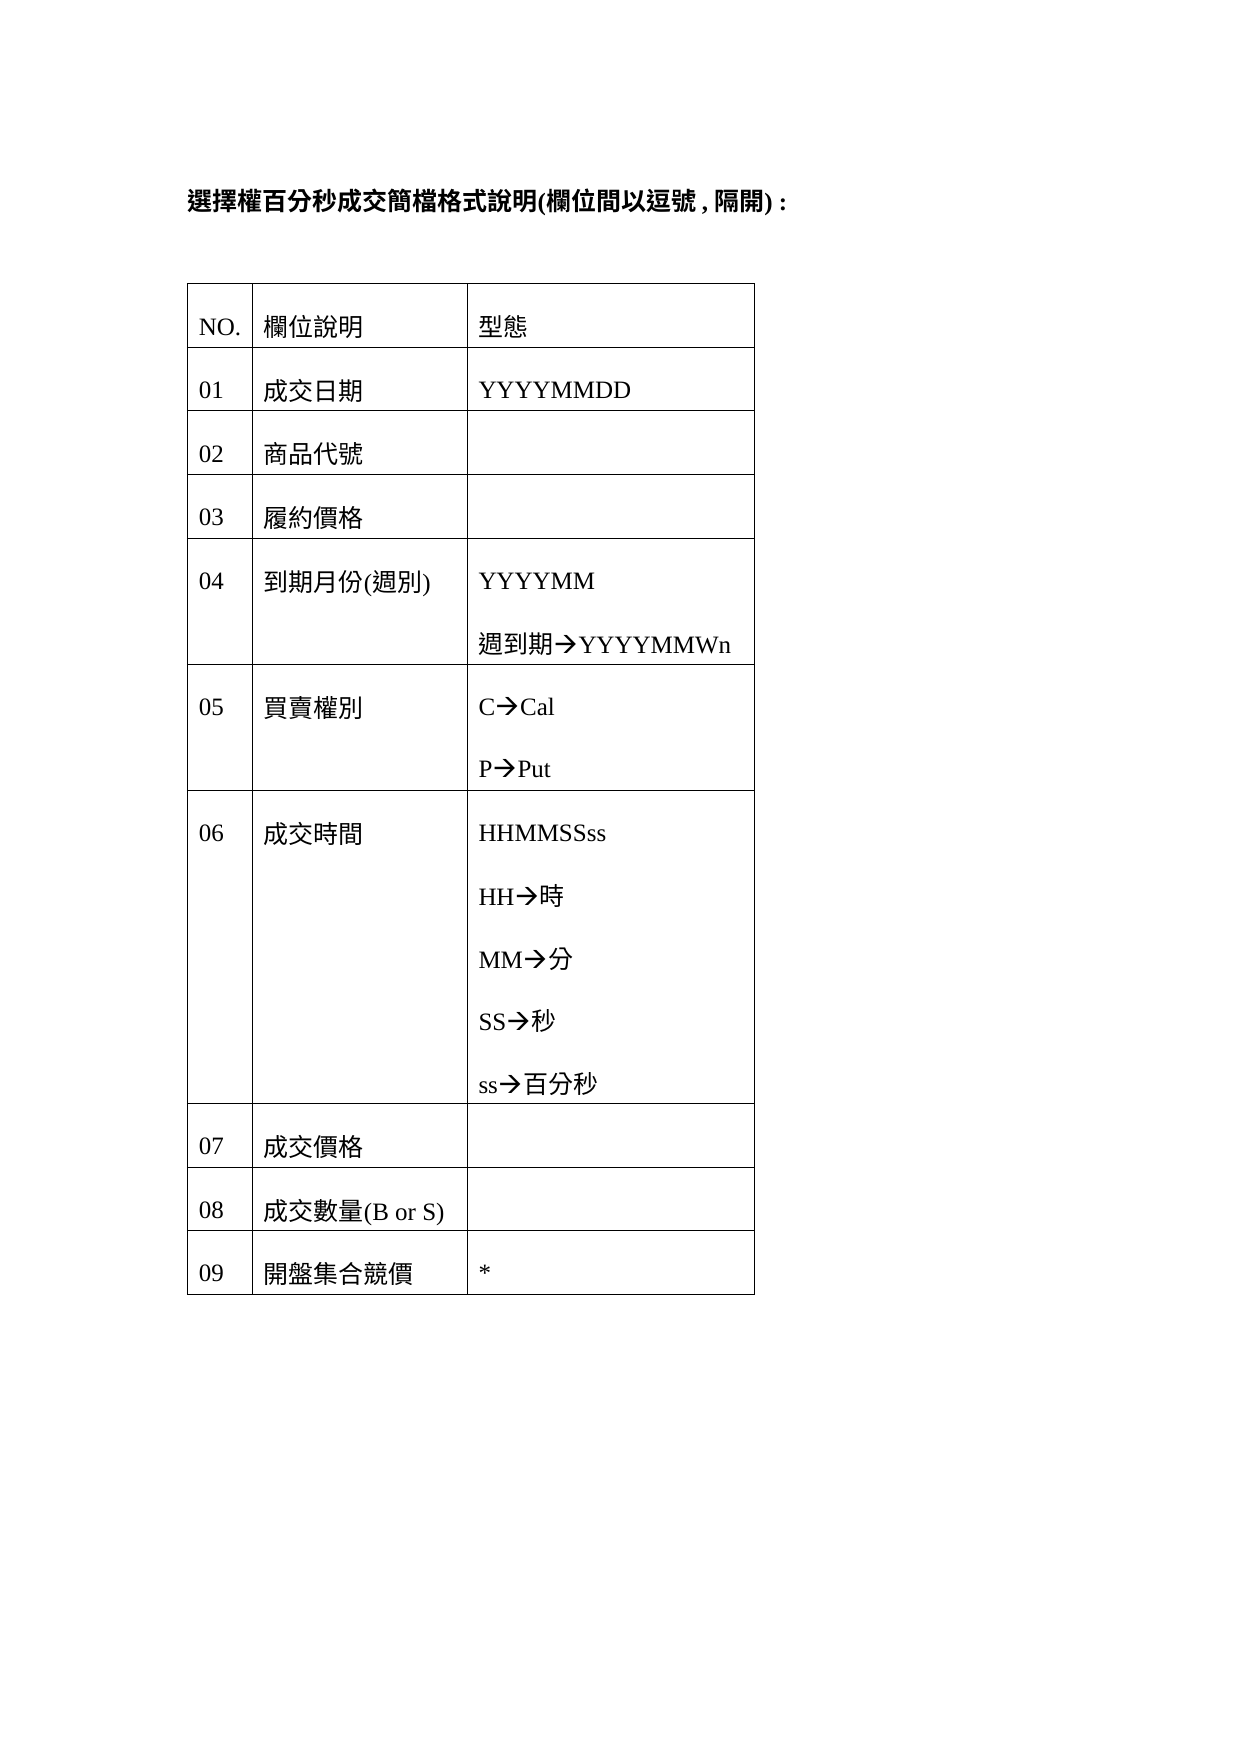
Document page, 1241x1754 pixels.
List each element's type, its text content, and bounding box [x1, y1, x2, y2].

table_cell 02 [188, 411, 252, 474]
table_header NO. [188, 284, 252, 347]
table_header 欄位說明 [253, 284, 467, 347]
table_cell YYYYMMDD [468, 348, 754, 410]
table_cell 成交價格 [253, 1104, 467, 1167]
text 選擇權百分秒成交簡檔格式說明(欄位間以逗號 , 隔開) : [187, 158, 1053, 221]
table_cell YYYYMM 週到期YYYYMMWn [468, 539, 754, 663]
table_cell [468, 411, 754, 474]
table_cell 到期月份(週別) [253, 539, 467, 663]
table_cell 成交數量(B or S) [253, 1168, 467, 1230]
table_cell 08 [188, 1168, 252, 1230]
table_cell [468, 1104, 754, 1167]
table_cell * [468, 1231, 754, 1294]
table_cell 成交日期 [253, 348, 467, 410]
table_cell 商品代號 [253, 411, 467, 474]
table_cell 03 [188, 475, 252, 537]
table_cell 04 [188, 539, 252, 663]
table_cell 01 [188, 348, 252, 410]
table_cell [468, 475, 754, 537]
table_cell 07 [188, 1104, 252, 1167]
table_cell 成交時間 [253, 791, 467, 1103]
table_cell 05 [188, 665, 252, 789]
table_cell 履約價格 [253, 475, 467, 537]
table_cell CCal PPut [468, 665, 754, 789]
table_cell 開盤集合競價 [253, 1231, 467, 1294]
table_cell 09 [188, 1231, 252, 1294]
table_cell HHMMSSss HH時 MM分 SS秒 ss百分秒 [468, 791, 754, 1103]
table_cell [468, 1168, 754, 1230]
table_cell 買賣權別 [253, 665, 467, 789]
table_header 型態 [468, 284, 754, 347]
table_cell 06 [188, 791, 252, 1103]
